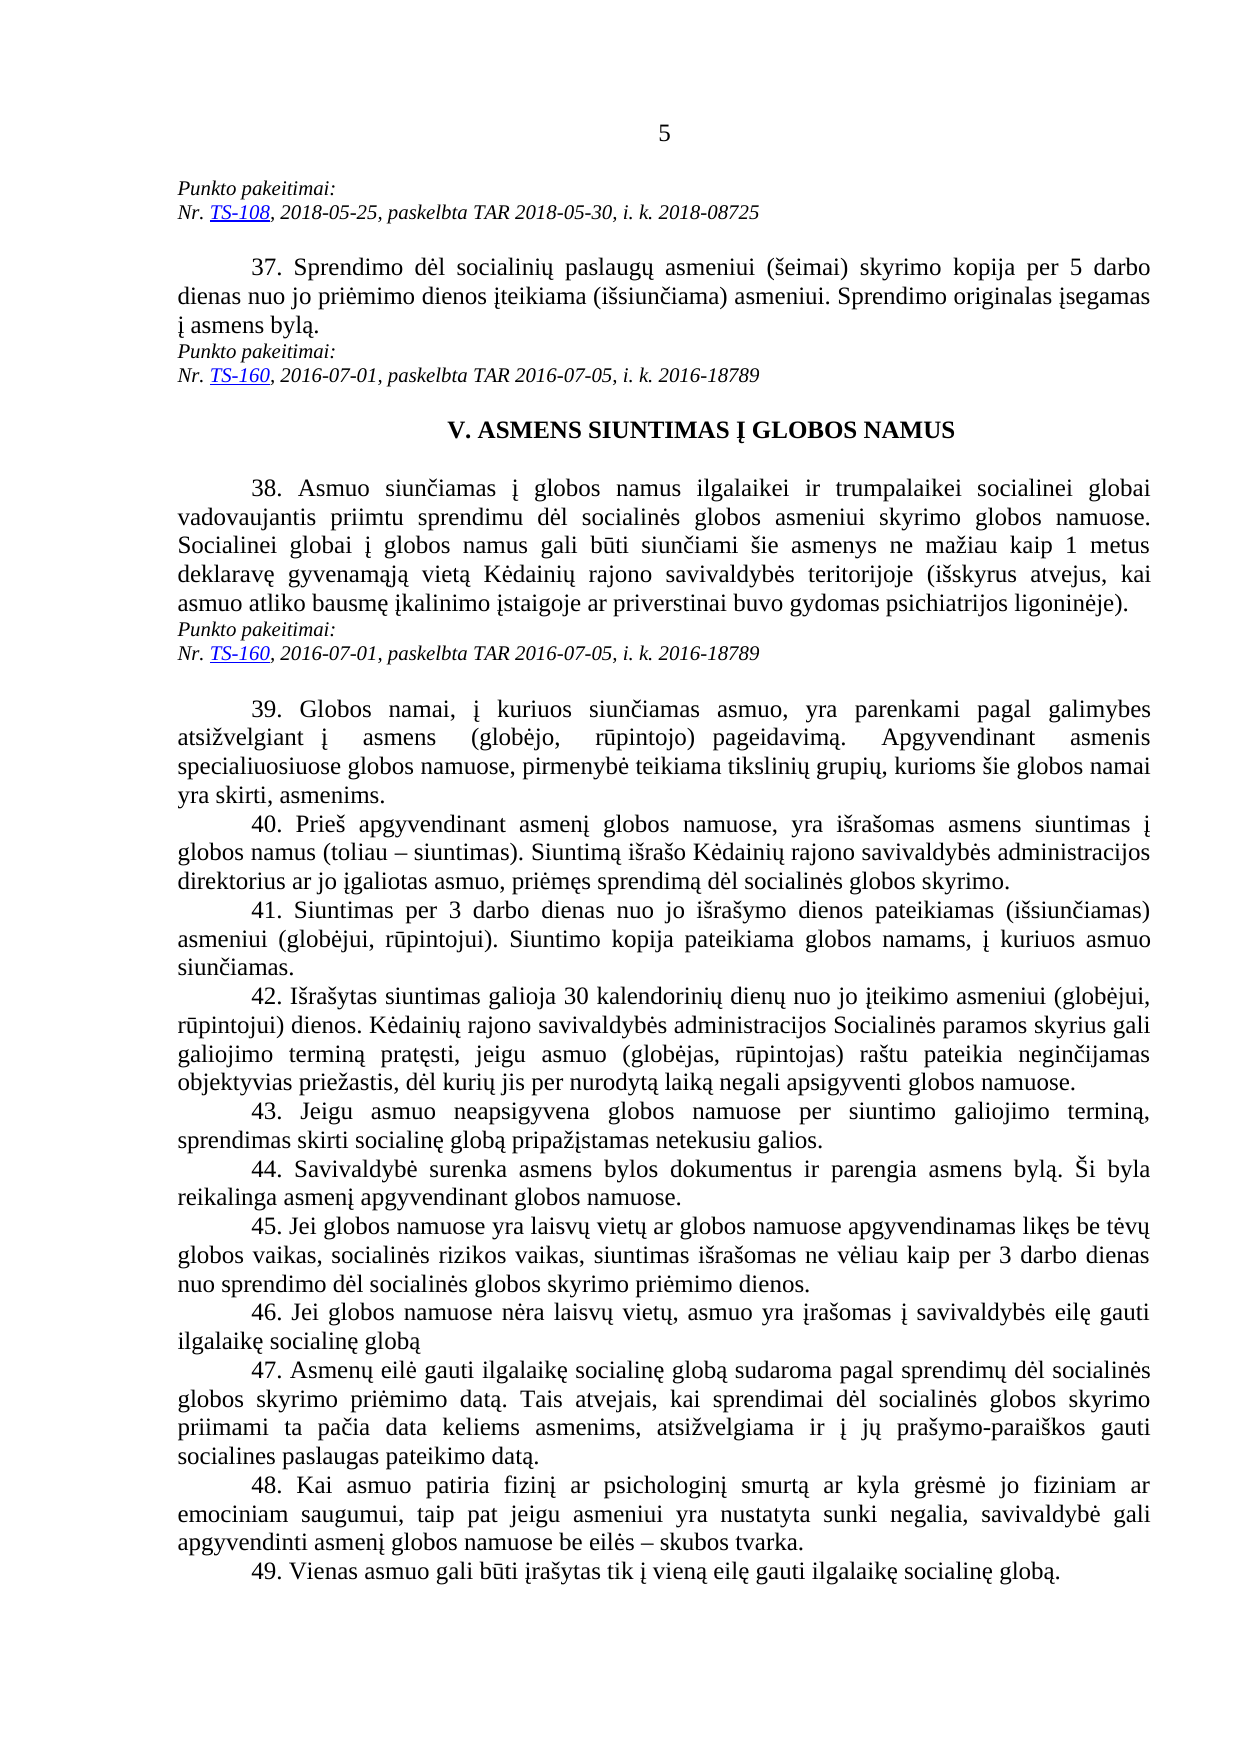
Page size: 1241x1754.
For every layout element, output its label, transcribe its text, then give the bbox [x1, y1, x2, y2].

text 45. Jei globos namuose yra laisvų vietų ar globos namuose apgyvendinamas likęs be tėvų globos vaikas, socialinės rizikos vaikas, siuntimas išrašomas ne vėliau kaip per 3 darbo dienas nuo sprendimo dėl socialinės globos skyrimo priėmimo dienos. [177, 1211, 1152, 1297]
text 38. Asmuo siunčiamas į globos namus ilgalaikei ir trumpalaikei socialinei globai vadovaujantis priimtu sprendimu dėl socialinės globos asmeniui skyrimo globos namuose. Socialinei globai į globos namus gali būti siunčiami šie asmenys ne mažiau kaip 1 metus deklaravę gyvenamąją vietą Kėdainių rajono savivaldybės teritorijoje (išskyrus atvejus, kai asmuo atliko bausmę įkalinimo įstaigoje ar priverstinai buvo gydomas psichiatrijos ligoninėje). [177, 473, 1152, 617]
text Punkto pakeitimai: [177, 339, 1152, 363]
text 46. Jei globos namuose nėra laisvų vietų, asmuo yra įrašomas į savivaldybės eilę gauti ilgalaikę socialinę globą [177, 1297, 1152, 1355]
text 42. Išrašytas siuntimas galioja 30 kalendorinių dienų nuo jo įteikimo asmeniui (globėjui, rūpintojui) dienos. Kėdainių rajono savivaldybės administracijos Socialinės paramos skyrius gali galiojimo terminą pratęsti, jeigu asmuo (globėjas, rūpintojas) raštu pateikia neginčijamas objektyvias priežastis, dėl kurių jis per nurodytą laiką negali apsigyventi globos namuose. [177, 981, 1152, 1096]
text 40. Prieš apgyvendinant asmenį globos namuose, yra išrašomas asmens siuntimas į globos namus (toliau – siuntimas). Siuntimą išrašo Kėdainių rajono savivaldybės administracijos direktorius ar jo įgaliotas asmuo, priėmęs sprendimą dėl socialinės globos skyrimo. [177, 809, 1152, 895]
text 39. Globos namai, į kuriuos siunčiamas asmuo, yra parenkami pagal galimybes atsižvelgiant į asmens (globėjo, rūpintojo) pageidavimą. Apgyvendinant asmenis specialiuosiuose globos namuose, pirmenybė teikiama tikslinių grupių, kurioms šie globos namai yra skirti, asmenims. [177, 694, 1152, 809]
text 41. Siuntimas per 3 darbo dienas nuo jo išrašymo dienos pateikiamas (išsiunčiamas) asmeniui (globėjui, rūpintojui). Siuntimo kopija pateikiama globos namams, į kuriuos asmuo siunčiamas. [177, 895, 1152, 981]
text V. ASMENS SIUNTIMAS Į GLOBOS NAMUS [177, 416, 1152, 444]
text 48. Kai asmuo patiria fizinį ar psichologinį smurtą ar kyla grėsmė jo fiziniam ar emociniam saugumui, taip pat jeigu asmeniui yra nustatyta sunki negalia, savivaldybė gali apgyvendinti asmenį globos namuose be eilės – skubos tvarka. [177, 1470, 1152, 1556]
text Punkto pakeitimai: [177, 176, 1152, 200]
text 44. Savivaldybė surenka asmens bylos dokumentus ir parengia asmens bylą. Ši byla reikalinga asmenį apgyvendinant globos namuose. [177, 1154, 1152, 1211]
text Nr. TS-108, 2018-05-25, paskelbta TAR 2018-05-30, i. k. 2018-08725 [177, 200, 1152, 224]
text 49. Vienas asmuo gali būti įrašytas tik į vieną eilę gauti ilgalaikę socialinę globą. [177, 1556, 1152, 1585]
text Punkto pakeitimai: [177, 617, 1152, 641]
text Nr. TS-160, 2016-07-01, paskelbta TAR 2016-07-05, i. k. 2016-18789 [177, 641, 1152, 665]
text 43. Jeigu asmuo neapsigyvena globos namuose per siuntimo galiojimo terminą, sprendimas skirti socialinę globą pripažįstamas netekusiu galios. [177, 1096, 1152, 1154]
text Nr. TS-160, 2016-07-01, paskelbta TAR 2016-07-05, i. k. 2016-18789 [177, 363, 1152, 387]
text 37. Sprendimo dėl socialinių paslaugų asmeniui (šeimai) skyrimo kopija per 5 darbo dienas nuo jo priėmimo dienos įteikiama (išsiunčiama) asmeniui. Sprendimo originalas įsegamas į asmens bylą. [177, 252, 1152, 339]
text 47. Asmenų eilė gauti ilgalaikę socialinę globą sudaroma pagal sprendimų dėl socialinės globos skyrimo priėmimo datą. Tais atvejais, kai sprendimai dėl socialinės globos skyrimo priimami ta pačia data keliems asmenims, atsižvelgiama ir į jų prašymo-paraiškos gauti socialines paslaugas pateikimo datą. [177, 1355, 1152, 1470]
